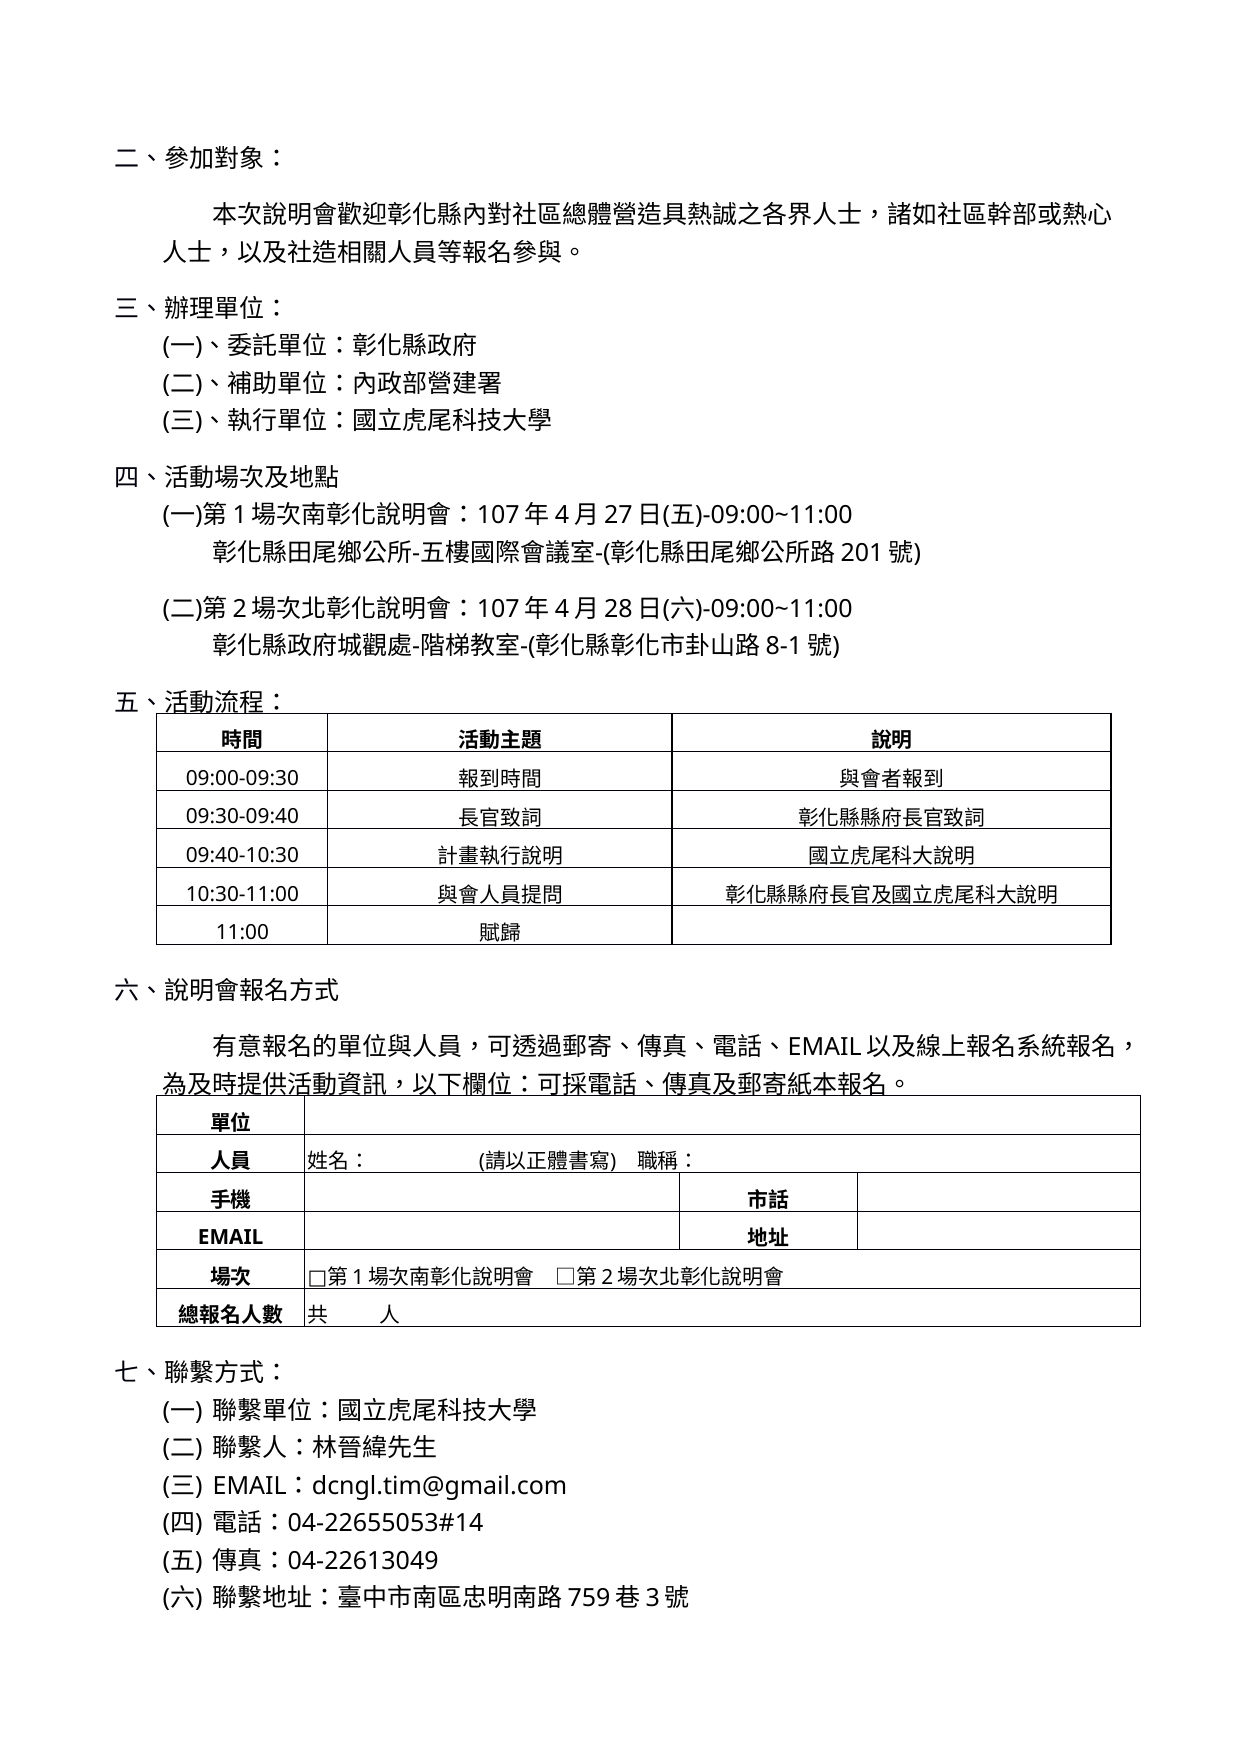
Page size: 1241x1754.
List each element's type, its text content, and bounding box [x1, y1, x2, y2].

table_cell 姓名： (請以正體書寫) 職稱： [305, 1135, 1140, 1172]
table_cell 賦歸 [328, 906, 671, 944]
list 辦理單位： [114, 281, 1128, 319]
table_cell 彰化縣縣府長官致詞 [673, 791, 1110, 828]
table_header 說明 [673, 714, 1110, 751]
table_cell 09:30-09:40 [157, 791, 327, 828]
table_header 單位 [157, 1096, 304, 1133]
text (三)、執行單位：國立虎尾科技大學 [112, 394, 1128, 431]
table_cell 國立虎尾科大說明 [673, 829, 1110, 867]
table_cell 10:30-11:00 [157, 868, 327, 905]
table_cell 與會者報到 [673, 752, 1110, 790]
table_cell 計畫執行說明 [328, 829, 671, 867]
list 聯繫方式： [114, 1346, 1128, 1383]
table_cell [858, 1173, 1140, 1211]
list 說明會報名方式 [114, 964, 1128, 1001]
table_cell [673, 906, 1110, 944]
text 彰化縣田尾鄉公所-五樓國際會議室-(彰化縣田尾鄉公所路201號) [162, 525, 1128, 563]
table_cell 共 人 [305, 1289, 1140, 1326]
table_cell 人員 [157, 1135, 304, 1172]
table_cell 地址 [680, 1212, 857, 1249]
text (一)第1場次南彰化說明會：107年4月27日(五)-09:00~11:00 [112, 488, 1128, 525]
list 聯繫人：林晉緯先生 [162, 1421, 1128, 1458]
table_cell 報到時間 [328, 752, 671, 790]
table_header 時間 [157, 714, 327, 751]
table_cell 場次 [157, 1250, 304, 1288]
list 活動場次及地點 [114, 450, 1128, 488]
table_cell 長官致詞 [328, 791, 671, 828]
table_header 活動主題 [328, 714, 671, 751]
text 本次說明會歡迎彰化縣內對社區總體營造具熱誠之各界人士，諸如社區幹部或熱心人士，以及社造相關人員等報名參與。 [162, 188, 1128, 263]
text 彰化縣政府城觀處-階梯教室-(彰化縣彰化市卦山路8-1號) [162, 619, 1128, 656]
table_cell [305, 1173, 679, 1211]
text (二)第2場次北彰化說明會：107年4月28日(六)-09:00~11:00 [112, 581, 1128, 619]
table_cell 09:00-09:30 [157, 752, 327, 790]
table_cell EMAIL [157, 1212, 304, 1249]
list 電話：04-22655053#14 [162, 1496, 1128, 1533]
text (二)、補助單位：內政部營建署 [112, 356, 1128, 394]
list EMAIL：dcngl.tim@gmail.com [162, 1458, 1128, 1496]
table_cell □第1場次南彰化說明會 □第2場次北彰化說明會 [305, 1250, 1140, 1288]
list 活動流程： [114, 675, 1128, 713]
table_cell 市話 [680, 1173, 857, 1211]
table_cell [305, 1212, 679, 1249]
table_cell [858, 1212, 1140, 1249]
table_cell 09:40-10:30 [157, 829, 327, 867]
list 傳真：04-22613049 [162, 1533, 1128, 1571]
table_cell 與會人員提問 [328, 868, 671, 905]
table_cell 彰化縣縣府長官及國立虎尾科大說明 [673, 868, 1110, 905]
text (一)、委託單位：彰化縣政府 [112, 319, 1128, 356]
table_cell 總報名人數 [157, 1289, 304, 1326]
list 聯繫地址：臺中市南區忠明南路759巷3號 [162, 1571, 1128, 1608]
table_cell 手機 [157, 1173, 304, 1211]
text 有意報名的單位與人員，可透過郵寄、傳真、電話、EMAIL以及線上報名系統報名，為及時提供活動資訊，以下欄位：可採電話、傳真及郵寄紙本報名。 [162, 1020, 1128, 1095]
list 聯繫單位：國立虎尾科技大學 [162, 1383, 1128, 1421]
table_cell 11:00 [157, 906, 327, 944]
table_header [305, 1096, 1140, 1133]
list 參加對象： [114, 131, 1128, 169]
